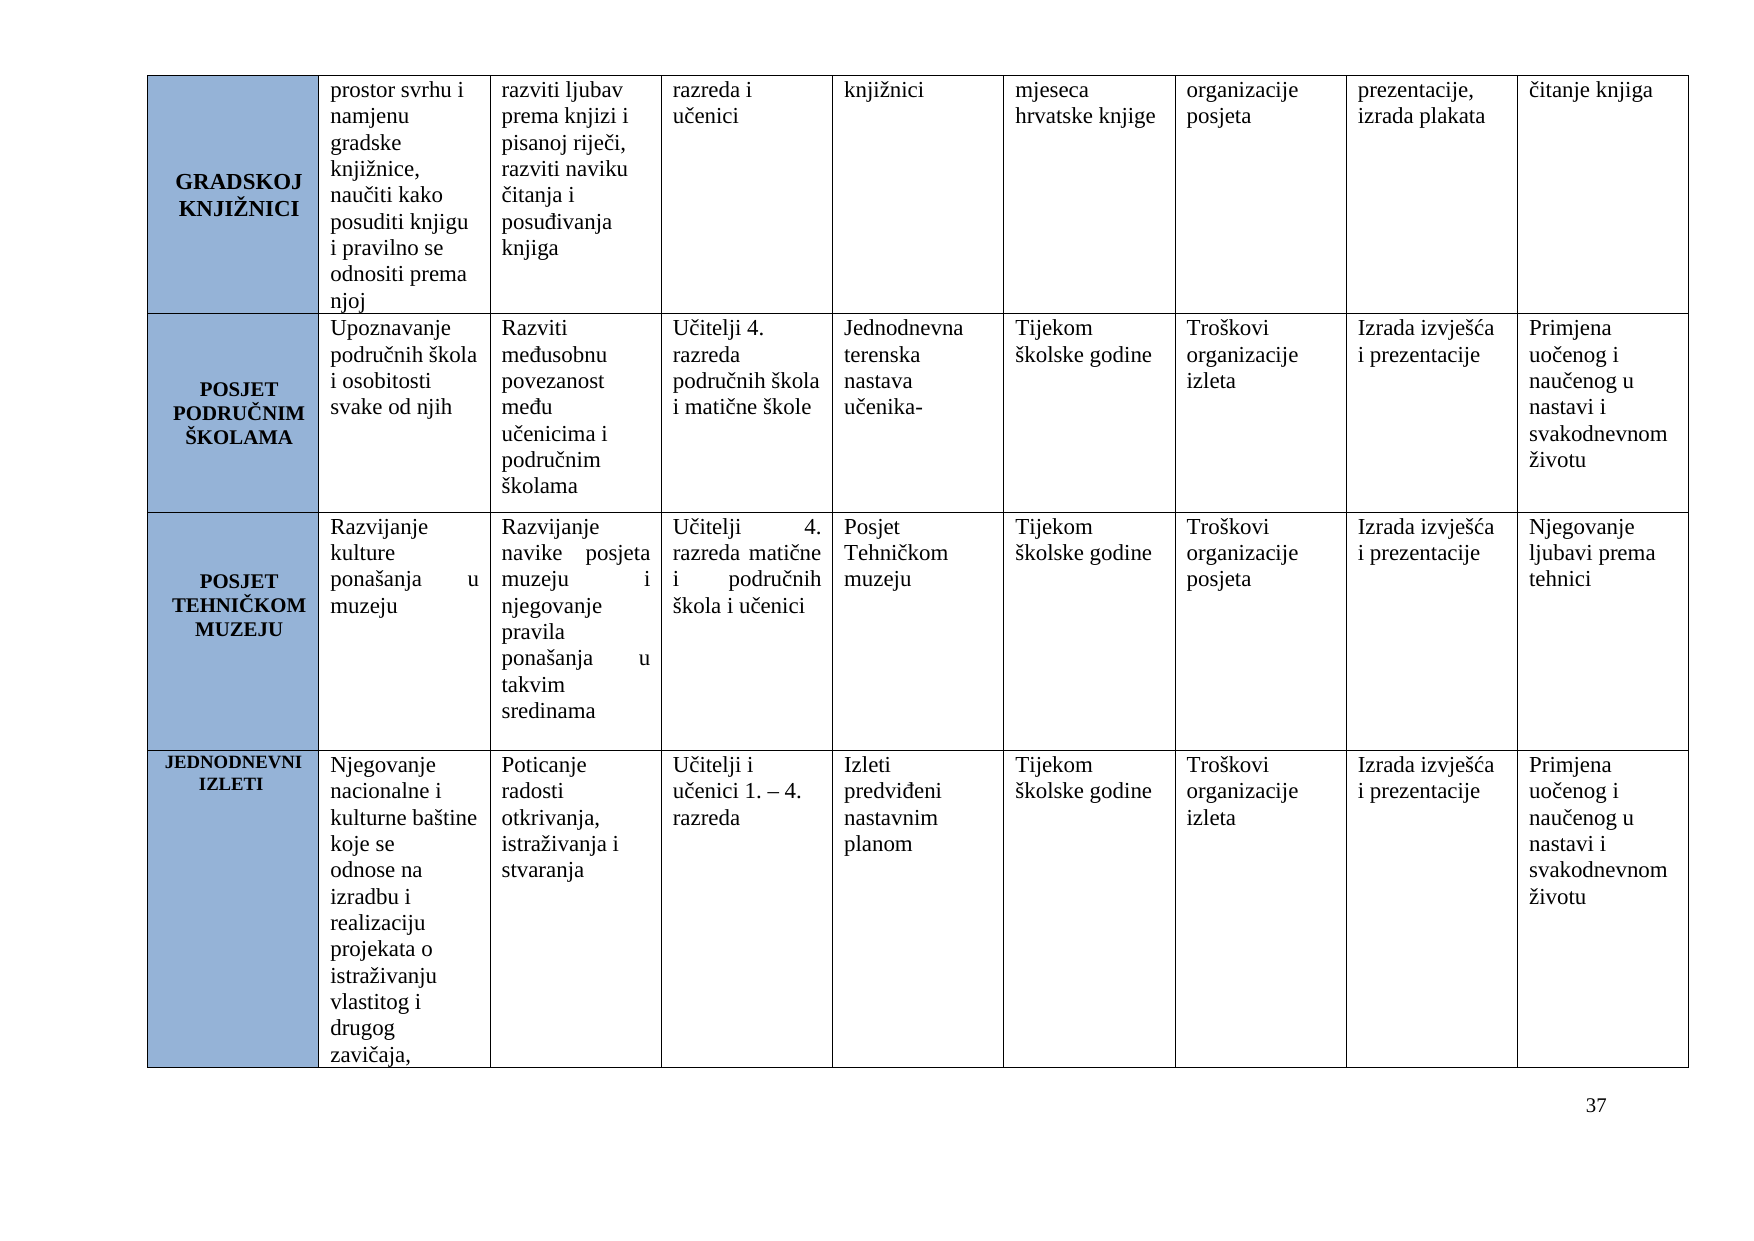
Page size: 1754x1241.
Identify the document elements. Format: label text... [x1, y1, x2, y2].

table_cell GRADSKOJ KNJIŽNICI [148, 76, 318, 313]
table_cell Izleti predviđeni nastavnim planom [833, 751, 1003, 1067]
table_cell Njegovanje ljubavi prema tehnici [1518, 513, 1688, 750]
table_cell Njegovanje nacionalne i kulturne baštine koje se odnose na izradbu i realizaciju projekata o istraživanju vlastitog i drugog zavičaja, [319, 751, 490, 1067]
table_cell Učitelji 4. razreda područnih škola i matične škole [662, 314, 832, 512]
table_cell Primjena uočenog i naučenog u nastavi i svakodnevnom životu [1518, 751, 1688, 1067]
table_cell organizacije posjeta [1176, 76, 1346, 313]
table_cell Razviti međusobnu povezanost među učenicima i područnim školama [491, 314, 661, 512]
table_cell Tijekom školske godine [1004, 314, 1175, 512]
table_cell razreda i učenici [662, 76, 832, 313]
table_cell Izrada izvješća i prezentacije [1347, 751, 1517, 1067]
table_cell Poticanje radosti otkrivanja, istraživanja i stvaranja [491, 751, 661, 1067]
table_cell prostor svrhu i namjenu gradske knjižnice, naučiti kako posuditi knjigu i pravilno se odnositi prema njoj [319, 76, 490, 313]
table_cell Učitelji i učenici 1. – 4. razreda [662, 751, 832, 1067]
table_cell Troškovi organizacije posjeta [1176, 513, 1346, 750]
table_cell [1689, 750, 1694, 1067]
table_cell [1689, 512, 1694, 750]
table_cell Upoznavanje područnih škola i osobitosti svake od njih [319, 314, 490, 512]
table_cell Razvijanje navike posjeta muzeju i njegovanje pravila ponašanja u takvim sredinama [491, 513, 661, 750]
table_cell razviti ljubav prema knjizi i pisanoj riječi, razviti naviku čitanja i posuđivanja knjiga [491, 76, 661, 313]
table_cell čitanje knjiga [1518, 76, 1688, 313]
table_cell [1689, 75, 1694, 313]
table_cell Izrada izvješća i prezentacije [1347, 513, 1517, 750]
table_cell Jednodnevna terenska nastava učenika- [833, 314, 1003, 512]
table_cell Izrada izvješća i prezentacije [1347, 314, 1517, 512]
table_cell Posjet Tehničkom muzeju [833, 513, 1003, 750]
table_cell prezentacije, izrada plakata [1347, 76, 1517, 313]
table_cell Primjena uočenog i naučenog u nastavi i svakodnevnom životu [1518, 314, 1688, 512]
table_cell Troškovi organizacije izleta [1176, 751, 1346, 1067]
table_cell mjeseca hrvatske knjige [1004, 76, 1175, 313]
table_cell [1689, 313, 1694, 512]
table_cell POSJET PODRUČNIM ŠKOLAMA [148, 314, 318, 512]
table_cell JEDNODNEVNI IZLETI [148, 751, 318, 1067]
table_cell knjižnici [833, 76, 1003, 313]
table_cell Tijekom školske godine [1004, 751, 1175, 1067]
table_cell Troškovi organizacije izleta [1176, 314, 1346, 512]
table_cell Učitelji 4. razreda matične i područnih škola i učenici [662, 513, 832, 750]
table_cell Tijekom školske godine [1004, 513, 1175, 750]
table_cell Razvijanje kulture ponašanja u muzeju [319, 513, 490, 750]
table_cell POSJET TEHNIČKOM MUZEJU [148, 513, 318, 750]
